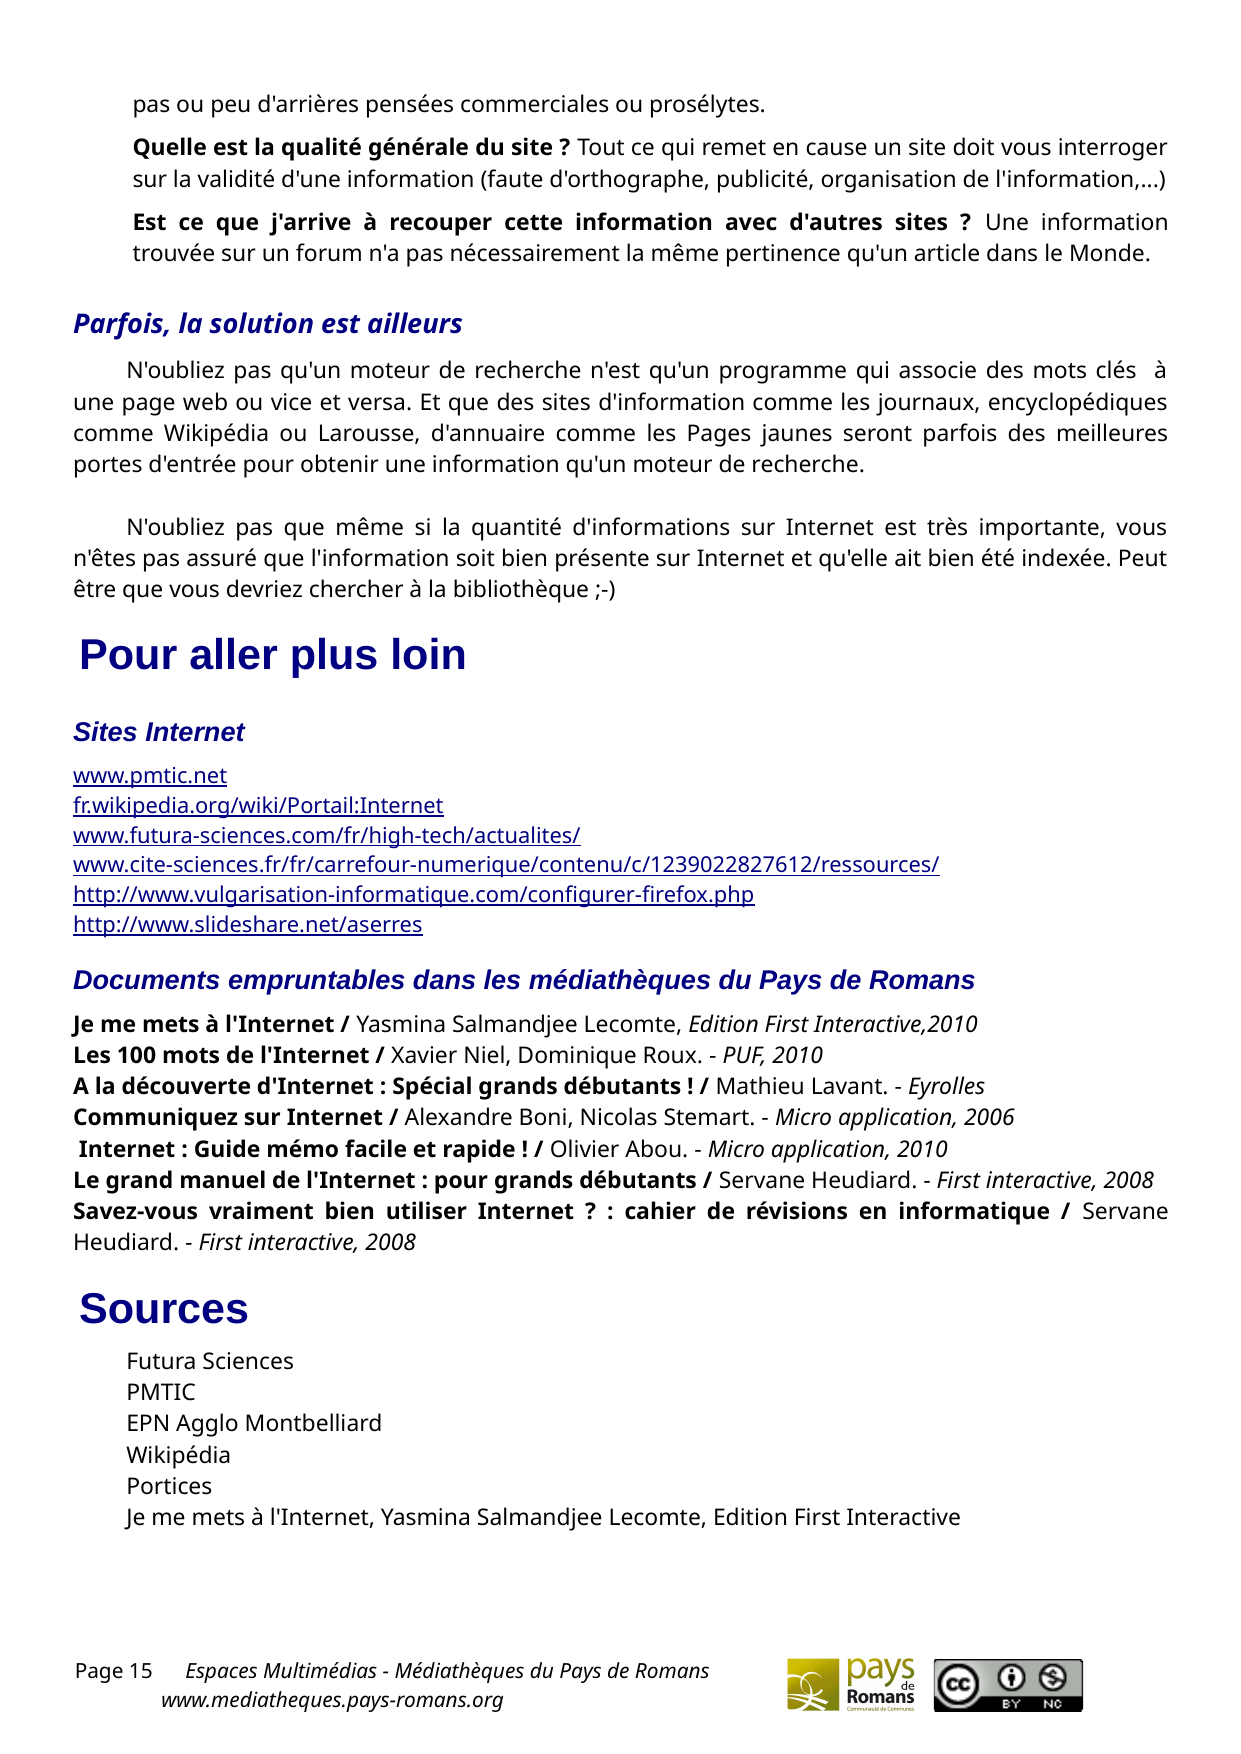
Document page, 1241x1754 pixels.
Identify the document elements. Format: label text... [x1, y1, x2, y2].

text Je me mets à l'Internet / Yasmina Salmandjee Lecomte, Edition First Interactive,2010 [73, 1008, 1169, 1039]
text http://www.slideshare.net/aserres [73, 909, 1169, 939]
text Portices [73, 1470, 1169, 1501]
text www.futura-sciences.com/fr/high-tech/actualites/ [73, 820, 1169, 849]
text fr.wikipedia.org/wiki/Portail:Internet [73, 790, 1169, 820]
picture [933, 1659, 1084, 1712]
subtitle Parfois, la solution est ailleurs [73, 305, 1169, 342]
subtitle Pour aller plus loin [76, 629, 1169, 679]
text Internet : Guide mémo facile et rapide ! / Olivier Abou. - Micro application, 2010 [73, 1133, 1169, 1164]
subtitle Sources [76, 1283, 1169, 1332]
text N'oubliez pas qu'un moteur de recherche n'est qu'un programme qui associe des mots clés à une page web ou vice et versa. Et que des sites d'information comme les journaux, encyclopédiques comme Wikipédia ou Larousse, d'annuaire comme les Pages jaunes seront parfois des meilleures portes d'entrée pour obtenir une information qu'un moteur de recherche. [73, 354, 1169, 479]
subtitle Documents empruntables dans les médiathèques du Pays de Romans [73, 964, 1169, 995]
text www.cite-sciences.fr/fr/carrefour-numerique/contenu/c/1239022827612/ressources/ [73, 849, 1169, 879]
subtitle Sites Internet [73, 716, 1169, 748]
text pas ou peu d'arrières pensées commerciales ou prosélytes. [132, 88, 1169, 119]
text N'oubliez pas que même si la quantité d'informations sur Internet est très importante, vous n'êtes pas assuré que l'information soit bien présente sur Internet et qu'elle ait bien été indexée. Peut être que vous devriez chercher à la bibliothèque ;-) [73, 510, 1169, 604]
text Le grand manuel de l'Internet : pour grands débutants / Servane Heudiard. - First interactive, 2008 [73, 1164, 1169, 1195]
text Est ce que j'arrive à recouper cette information avec d'autres sites ? Une information trouvée sur un forum n'a pas nécessairement la même pertinence qu'un article dans le Monde. [132, 206, 1169, 268]
text PMTIC [73, 1376, 1169, 1407]
text A la découverte d'Internet : Spécial grands débutants ! / Mathieu Lavant. - Eyrolles [73, 1070, 1169, 1101]
text Wikipédia [73, 1438, 1169, 1470]
text Quelle est la qualité générale du site ? Tout ce qui remet en cause un site doit vous interroger sur la validité d'une information (faute d'orthographe, publicité, organisation de l'information,...) [132, 131, 1169, 194]
text http://www.vulgarisation-informatique.com/configurer-firefox.php [73, 879, 1169, 909]
text Communiquez sur Internet / Alexandre Boni, Nicolas Stemart. - Micro application, 2006 [73, 1101, 1169, 1133]
picture [782, 1654, 920, 1715]
text Futura Sciences [73, 1345, 1169, 1376]
text EPN Agglo Montbelliard [73, 1407, 1169, 1438]
text Savez-vous vraiment bien utiliser Internet ? : cahier de révisions en informatique / Servane Heudiard. - First interactive, 2008 [73, 1195, 1169, 1258]
text Je me mets à l'Internet, Yasmina Salmandjee Lecomte, Edition First Interactive [73, 1501, 1169, 1532]
text www.pmtic.net [73, 760, 1169, 790]
text Les 100 mots de l'Internet / Xavier Niel, Dominique Roux. - PUF, 2010 [73, 1039, 1169, 1070]
